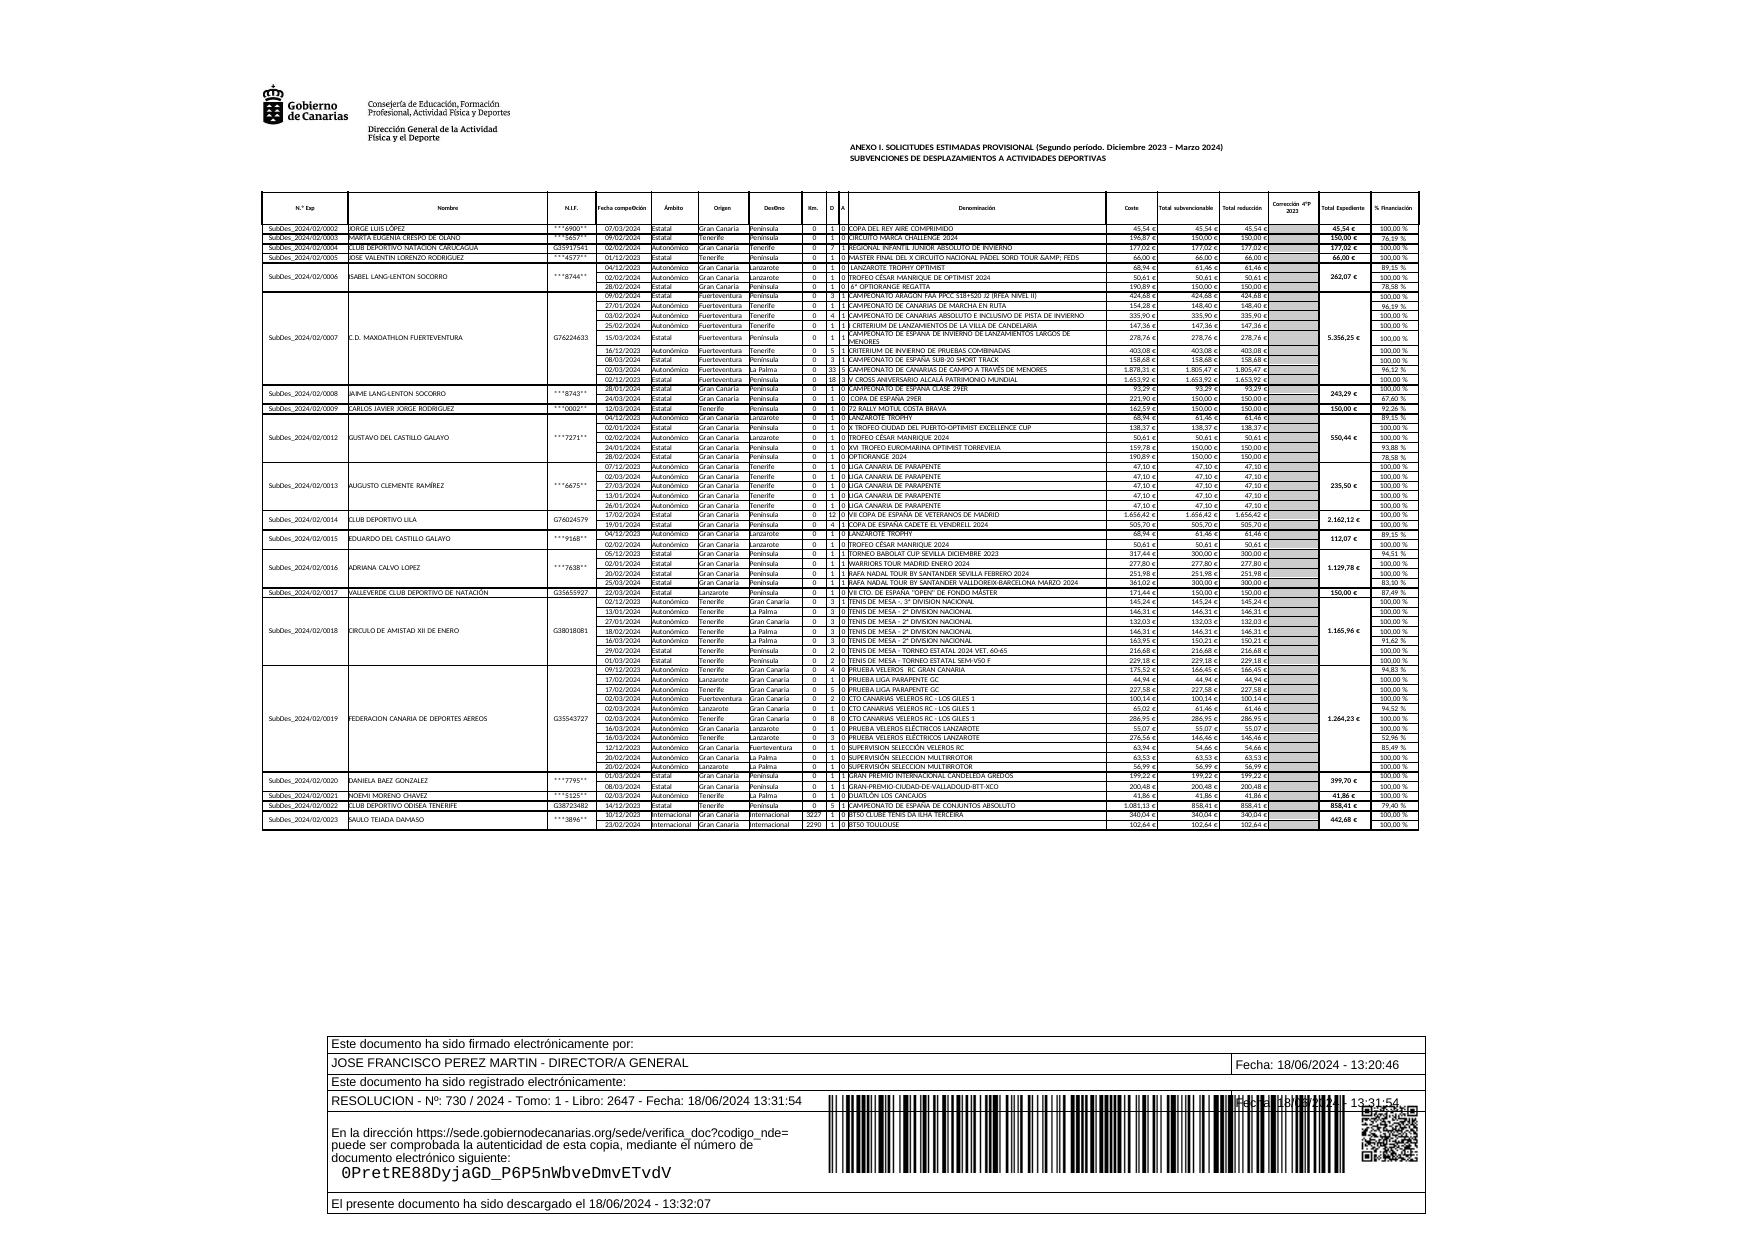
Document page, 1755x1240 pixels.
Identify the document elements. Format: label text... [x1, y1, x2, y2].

table_cell 01/12/2023 [597, 254, 651, 262]
table_cell 403,08 € [1158, 346, 1219, 355]
table_cell 0 [840, 531, 848, 539]
table_cell 505,70 € [1158, 521, 1219, 529]
table_cell 1 [827, 579, 839, 587]
table_cell 858,41 € [1158, 802, 1219, 810]
table_cell SAULO TEJADA DAMASO [349, 812, 547, 829]
table_cell 0 [803, 254, 826, 262]
table_cell Autonómico [652, 366, 698, 374]
table_cell X TROFEO CIUDAD DEL PUERTO-OPTIMIST EXCELLENCE CUP [849, 424, 1106, 432]
table_cell 0 [803, 386, 826, 393]
table_cell Tenerife [699, 608, 749, 616]
table_cell 0 [840, 675, 848, 684]
table_cell 1.656,42 € [1158, 511, 1219, 519]
table_cell CTO CANARIAS VELEROS RC - LOS GILES 1 [849, 695, 1106, 703]
table_cell 33 [827, 366, 839, 374]
table_cell 158,68 € [1158, 356, 1219, 364]
table_cell 150,00 € [1220, 589, 1268, 597]
table_cell Autonómico [652, 482, 698, 490]
table_cell Lanzarote [699, 763, 749, 771]
table_cell 1 [827, 405, 839, 413]
table_cell ***9168** [548, 531, 596, 548]
table_cell 0 [803, 763, 826, 771]
table_cell 0 [803, 245, 826, 252]
table_cell Autonómico [652, 675, 698, 684]
table_cell [1269, 302, 1318, 310]
table_cell 100,14 € [1107, 695, 1157, 703]
table_cell C.D. MAXOATHLON FUERTEVENTURA [349, 293, 547, 384]
table_cell Gran Canaria [699, 453, 749, 461]
table_cell Península [750, 569, 802, 577]
table_cell [1269, 734, 1318, 742]
table_cell [1269, 540, 1318, 548]
table_cell 0 [803, 656, 826, 664]
table_cell 0 [803, 579, 826, 587]
table_cell Estatal [652, 550, 698, 558]
table_cell Autonómico [652, 685, 698, 694]
table_cell 28/02/2024 [597, 453, 651, 461]
table_cell 02/12/2023 [597, 375, 651, 384]
table_cell 1 [840, 311, 848, 320]
table_cell SubDes_2024/02/0018 [263, 598, 348, 664]
table_cell 94,51 % [1372, 550, 1418, 558]
table_cell 150,21 € [1220, 637, 1268, 645]
table_cell Gran Canaria [699, 559, 749, 568]
table_cell 1 [840, 579, 848, 587]
table_cell 56,99 € [1107, 763, 1157, 771]
table_cell 159,78 € [1107, 443, 1157, 452]
table_cell 1 [827, 792, 839, 800]
table_cell 175,52 € [1107, 666, 1157, 674]
table_cell 145,24 € [1107, 598, 1157, 606]
table_cell ***0002** [548, 405, 596, 413]
table_cell 07/03/2024 [597, 225, 651, 233]
table_cell 100,00 % [1372, 608, 1418, 616]
table_cell [1269, 395, 1318, 403]
table_cell Península [750, 405, 802, 413]
table_cell Península [750, 235, 802, 243]
table_cell Gran Canaria [699, 521, 749, 529]
table_cell 216,68 € [1220, 646, 1268, 655]
table_cell 0 [840, 415, 848, 423]
table_cell Autonómico [652, 743, 698, 752]
table_cell 100,00 % [1372, 331, 1418, 345]
table_cell Autonómico [652, 264, 698, 272]
table_cell Este documento ha sido registrado electrónicamente: [328, 1075, 1425, 1090]
table_cell 221,90 € [1107, 395, 1157, 403]
table_cell 100,00 % [1372, 598, 1418, 606]
table_cell Península [750, 782, 802, 791]
table_cell 100,00 % [1372, 482, 1418, 490]
table_cell 100,00 % [1372, 617, 1418, 626]
table_cell 52,96 % [1372, 734, 1418, 742]
table_cell RESOLUCION - Nº: 730 / 2024 - Tomo: 1 - Libro: 2647 - Fecha: 18/06/2024 13:31:54 [328, 1091, 1231, 1111]
table_header Total subvencionable [1158, 193, 1219, 223]
table_cell Fuerteventura [699, 346, 749, 355]
table_cell 132,03 € [1220, 617, 1268, 626]
table_cell 61,46 € [1158, 531, 1219, 539]
table_cell 278,76 € [1107, 331, 1157, 345]
table_header N.º Exp [263, 193, 347, 223]
table_cell Autonómico [652, 637, 698, 645]
table_cell 148,40 € [1220, 302, 1268, 310]
table_cell 41,86 € [1107, 792, 1157, 800]
table_cell [1269, 753, 1318, 761]
table_cell Península [750, 225, 802, 233]
table_cell Estatal [652, 405, 698, 413]
table_cell Fuerteventura [699, 366, 749, 374]
table_cell [1269, 579, 1318, 587]
table_cell Península [750, 283, 802, 291]
table_cell 1.653,92 € [1107, 375, 1157, 384]
table_cell 61,46 € [1220, 531, 1268, 539]
table_cell 0 [840, 792, 848, 800]
table_cell 08/03/2024 [597, 356, 651, 364]
table_cell 0 [840, 491, 848, 500]
table_cell SubDes_2024/02/0007 [263, 293, 348, 384]
table_cell 56,99 € [1220, 763, 1268, 771]
table_cell Autonómico [652, 714, 698, 723]
table_cell 100,00 % [1372, 763, 1418, 771]
table_cell 300,00 € [1220, 579, 1268, 587]
table_cell 3 [827, 598, 839, 606]
table_cell [1269, 724, 1318, 732]
table_cell 50,61 € [1158, 433, 1219, 442]
table_cell 66,00 € [1107, 254, 1157, 262]
table_cell 47,10 € [1220, 491, 1268, 500]
table_cell [1269, 627, 1318, 636]
table_cell 1 [827, 424, 839, 432]
table_cell SubDes_2024/02/0004 [263, 245, 348, 252]
table_cell 1 [827, 782, 839, 791]
table_cell Península [750, 511, 802, 519]
table_cell 251,98 € [1107, 569, 1157, 577]
table_cell 1.264,23 € [1320, 666, 1370, 771]
table_cell 47,10 € [1107, 501, 1157, 510]
table_cell 0 [803, 346, 826, 355]
table_cell 1 [827, 264, 839, 272]
table_cell La Palma [750, 608, 802, 616]
table_cell 8 [827, 714, 839, 723]
table_cell Tenerife [699, 685, 749, 694]
table_cell Estatal [652, 443, 698, 452]
table_cell 100,00 % [1372, 254, 1418, 262]
table_cell 286,95 € [1107, 714, 1157, 723]
table_cell [1269, 311, 1318, 320]
table_cell 02/03/2024 [597, 704, 651, 713]
table_cell SUPERVISION SELECCIÓN VELEROS RC [849, 743, 1106, 752]
table_cell [1269, 254, 1318, 262]
table_cell 79,40 % [1372, 802, 1418, 810]
table_cell [1269, 245, 1318, 252]
table_cell 23/02/2024 [597, 821, 651, 829]
table_cell CAMPEONATO DE ESPAÑA DE INVIERNO DE LANZAMIENTOS LARGOS DE MENORES [849, 331, 1106, 345]
table_cell Estatal [652, 283, 698, 291]
table_cell 18 [827, 375, 839, 384]
table_cell 0 [803, 521, 826, 529]
table_cell 3 [827, 608, 839, 616]
table_cell ***5657** [548, 235, 596, 243]
table_cell 166,45 € [1220, 666, 1268, 674]
table_cell 0 [840, 617, 848, 626]
table_cell [1269, 405, 1318, 413]
table_cell Gran Canaria [750, 598, 802, 606]
table_cell 0 [840, 264, 848, 272]
table_cell 300,00 € [1220, 550, 1268, 558]
table_cell 61,46 € [1158, 264, 1219, 272]
table_cell MASTER FINAL DEL X CIRCUITO NACIONAL PÁDEL SORD TOUR &AMP; FEDS [849, 254, 1106, 262]
table_cell 277,80 € [1220, 559, 1268, 568]
table_cell 41,86 € [1158, 792, 1219, 800]
table_cell 3 [827, 356, 839, 364]
table_cell 150,21 € [1158, 637, 1219, 645]
table_cell 54,66 € [1158, 743, 1219, 752]
table_cell Estatal [652, 521, 698, 529]
table_header Total reducción [1220, 193, 1268, 223]
table_cell 100,00 % [1372, 311, 1418, 320]
table_header DesƟno [750, 193, 801, 223]
table_cell Lanzarote [699, 675, 749, 684]
table_cell 1 [840, 773, 848, 781]
table_cell 190,89 € [1107, 453, 1157, 461]
table_cell 0 [803, 463, 826, 471]
table_header % Financiación [1372, 193, 1418, 223]
table_header Total Expediente [1320, 193, 1370, 223]
table_cell VII COPA DE ESPAÑA DE VETERANOS DE MADRID [849, 511, 1106, 519]
table_cell G76224633 [548, 293, 596, 384]
table_cell 55,07 € [1220, 724, 1268, 732]
table_cell 09/12/2023 [597, 666, 651, 674]
table_cell SubDes_2024/02/0003 [263, 235, 348, 243]
table_cell 0 [803, 589, 826, 597]
table_cell Fuerteventura [699, 293, 749, 301]
table_cell Autonómico [652, 302, 698, 310]
table_cell Gran Canaria [699, 463, 749, 471]
table_cell 100,00 % [1372, 627, 1418, 636]
table_cell Estatal [652, 589, 698, 597]
table_cell Fuerteventura [699, 356, 749, 364]
table_cell 132,03 € [1158, 617, 1219, 626]
table_cell Autonómico [652, 273, 698, 282]
table_cell 02/02/2024 [597, 273, 651, 282]
table_cell La Palma [750, 627, 802, 636]
table_cell 04/12/2023 [597, 264, 651, 272]
table_cell Tenerife [750, 302, 802, 310]
table_cell 01/03/2024 [597, 773, 651, 781]
table_cell 146,31 € [1158, 608, 1219, 616]
table_cell CIRCULO DE AMISTAD XII DE ENERO [349, 598, 547, 664]
table_cell 100,00 % [1372, 695, 1418, 703]
table_cell 0 [803, 273, 826, 282]
table_cell 1 [827, 415, 839, 423]
table_cell Gran Canaria [750, 695, 802, 703]
table_cell 12/12/2023 [597, 743, 651, 752]
table_cell 1 [840, 321, 848, 330]
table_cell 403,08 € [1107, 346, 1157, 355]
table_cell 02/03/2024 [597, 695, 651, 703]
table_cell 02/02/2024 [597, 433, 651, 442]
table_cell 07/12/2023 [597, 463, 651, 471]
table_cell [1269, 656, 1318, 664]
table_cell G38018081 [548, 598, 596, 664]
table_cell 1 [827, 321, 839, 330]
table_cell 1 [827, 283, 839, 291]
table_cell 5 [840, 366, 848, 374]
table_cell 177,02 € [1107, 245, 1157, 252]
table_cell 138,37 € [1220, 424, 1268, 432]
table_cell Autonómico [652, 245, 698, 252]
table_cell SubDes_2024/02/0014 [263, 511, 348, 529]
table_cell 55,07 € [1158, 724, 1219, 732]
table_cell Gran Canaria [699, 579, 749, 587]
table_cell 85,49 % [1372, 743, 1418, 752]
table_cell 1 [840, 293, 848, 301]
table_cell 100,00 % [1372, 501, 1418, 510]
table_cell ***6900** [548, 225, 596, 233]
table_cell 04/12/2023 [597, 415, 651, 423]
table_cell [1269, 821, 1318, 829]
table_header A [840, 193, 848, 223]
table_cell 146,46 € [1158, 734, 1219, 742]
table_cell 0 [803, 550, 826, 558]
table_cell Tenerife [750, 501, 802, 510]
table_cell 1 [827, 443, 839, 452]
table_cell [1269, 550, 1318, 558]
table_cell [1269, 331, 1318, 345]
table_cell Estatal [652, 453, 698, 461]
table_cell [1269, 559, 1318, 568]
table_cell 1 [827, 254, 839, 262]
table_cell Autonómico [652, 433, 698, 442]
table_cell 47,10 € [1107, 482, 1157, 490]
table_header Fecha compeƟción [597, 193, 651, 223]
table_cell 1 [827, 704, 839, 713]
table_cell 02/02/2024 [597, 245, 651, 252]
table_cell Península [750, 646, 802, 655]
table_cell 102,64 € [1220, 821, 1268, 829]
table_cell [1269, 443, 1318, 452]
table_cell RAFA NADAL TOUR BY SANTANDER VALLDOREIX-BARCELONA MARZO 2024 [849, 579, 1106, 587]
table_cell 7 [827, 245, 839, 252]
table_cell 02/12/2023 [597, 598, 651, 606]
table_cell 100,00 % [1372, 293, 1418, 301]
table_cell 02/03/2024 [597, 472, 651, 481]
table_cell 505,70 € [1220, 521, 1268, 529]
table_cell 02/01/2024 [597, 559, 651, 568]
table_cell 147,36 € [1158, 321, 1219, 330]
table_cell Península [750, 773, 802, 781]
table_cell 01/03/2024 [597, 656, 651, 664]
table_cell G35917541 [548, 245, 596, 252]
table_cell 1 [840, 521, 848, 529]
table_cell 200,48 € [1107, 782, 1157, 791]
table_cell Península [750, 293, 802, 301]
table_cell 177,02 € [1158, 245, 1219, 252]
table_cell 0 [803, 608, 826, 616]
table_cell 27/01/2024 [597, 617, 651, 626]
table_cell [1269, 235, 1318, 243]
table_cell Fuerteventura [699, 375, 749, 384]
table_cell Estatal [652, 356, 698, 364]
table_cell 0 [840, 453, 848, 461]
table_cell 47,10 € [1107, 472, 1157, 481]
table_cell Tenerife [750, 482, 802, 490]
table_cell 100,00 % [1372, 753, 1418, 761]
table_cell SubDes_2024/02/0013 [263, 463, 348, 510]
table_cell Lanzarote [750, 734, 802, 742]
table_cell 1 [827, 763, 839, 771]
table_cell Lanzarote [750, 433, 802, 442]
table_cell 150,00 € [1158, 589, 1219, 597]
table_cell 0 [803, 617, 826, 626]
table_cell 442,68 € [1320, 812, 1370, 829]
table_cell 1 [840, 550, 848, 558]
table_cell 1 [827, 273, 839, 282]
table_cell Tenerife [699, 235, 749, 243]
table_cell 47,10 € [1158, 501, 1219, 510]
table_cell 335,90 € [1220, 311, 1268, 320]
table_cell 0 [840, 656, 848, 664]
table_cell 0 [803, 540, 826, 548]
table_cell SubDes_2024/02/0002 [263, 225, 348, 233]
table_cell SubDes_2024/02/0006 [263, 264, 348, 291]
table_cell 199,22 € [1158, 773, 1219, 781]
table_cell ISABEL LANG-LENTON SOCORRO [349, 264, 547, 291]
table_cell [1269, 743, 1318, 752]
table_cell Estatal [652, 656, 698, 664]
table_cell G35543727 [548, 666, 596, 771]
table_cell LANZAROTE TROPHY OPTIMIST [849, 264, 1106, 272]
table_cell 0 [803, 443, 826, 452]
table_cell 163,95 € [1107, 637, 1157, 645]
table_cell PRUEBA LIGA PARAPENTE GC [849, 685, 1106, 694]
table_cell 63,94 € [1107, 743, 1157, 752]
table_cell Gran Canaria [699, 773, 749, 781]
table_cell I CRITERIUM DE LANZAMIENTOS DE LA VILLA DE CANDELARIA [849, 321, 1106, 330]
table_cell 05/12/2023 [597, 550, 651, 558]
table_cell Estatal [652, 511, 698, 519]
table_cell 45,54 € [1107, 225, 1157, 233]
table_cell 0 [840, 812, 848, 819]
table_cell Península [750, 802, 802, 810]
table_cell Internacional [652, 812, 698, 819]
table_cell 25/03/2024 [597, 579, 651, 587]
table_cell 150,00 € [1220, 453, 1268, 461]
table_cell LIGA CANARIA DE PARAPENTE [849, 491, 1106, 500]
table_cell Lanzarote [699, 589, 749, 597]
table_cell 63,53 € [1158, 753, 1219, 761]
table_cell SubDes_2024/02/0015 [263, 531, 348, 548]
table_cell 19/01/2024 [597, 521, 651, 529]
table_cell Fuerteventura [699, 302, 749, 310]
table_cell Península [750, 656, 802, 664]
table_cell Tenerife [699, 254, 749, 262]
table_cell 0 [803, 415, 826, 423]
table_cell Tenerife [750, 472, 802, 481]
table_cell CAMPEONATO DE CANARIAS ABSOLUTO E INCLUSIVO DE PISTA DE INVIERNO [849, 311, 1106, 320]
table_cell 1 [827, 589, 839, 597]
table_cell La Palma [750, 792, 802, 800]
table_header Coste [1107, 193, 1157, 223]
table_cell Autonómico [652, 753, 698, 761]
table_cell TENIS DE MESA - TORNEO ESTATAL SEM-V50 F [849, 656, 1106, 664]
table_cell [1269, 608, 1318, 616]
table_cell ***4577** [548, 254, 596, 262]
table_cell La Palma [750, 763, 802, 771]
table_cell SubDes_2024/02/0019 [263, 666, 348, 771]
table_cell 150,00 € [1158, 283, 1219, 291]
table_cell 50,61 € [1158, 540, 1219, 548]
table_cell 1 [840, 302, 848, 310]
table_cell 276,56 € [1107, 734, 1157, 742]
table_cell [1269, 273, 1318, 282]
table_cell [1269, 491, 1318, 500]
table_cell La Palma [750, 753, 802, 761]
table_cell 243,29 € [1320, 386, 1370, 403]
table_cell Gran Canaria [699, 724, 749, 732]
table_cell 55,07 € [1107, 724, 1157, 732]
table_cell Tenerife [699, 656, 749, 664]
table_cell Tenerife [750, 491, 802, 500]
table_cell Gran Canaria [750, 675, 802, 684]
table_cell 47,10 € [1220, 463, 1268, 471]
table_cell ***7271** [548, 415, 596, 461]
table_cell 251,98 € [1158, 569, 1219, 577]
table_cell [1269, 346, 1318, 355]
table_cell 200,48 € [1158, 782, 1219, 791]
table_cell Autonómico [652, 695, 698, 703]
table_cell 199,22 € [1107, 773, 1157, 781]
table_cell Lanzarote [750, 264, 802, 272]
table_cell REGIONAL INFANTIL JUNIOR ABSOLUTO DE INVIERNO [849, 245, 1106, 252]
table_cell 0 [840, 753, 848, 761]
table_cell 0 [840, 637, 848, 645]
table_cell Lanzarote [750, 531, 802, 539]
table_cell 171,44 € [1107, 589, 1157, 597]
table_cell Gran Canaria [699, 821, 749, 829]
table_cell 505,70 € [1107, 521, 1157, 529]
table_cell Estatal [652, 424, 698, 432]
table_cell 0 [803, 424, 826, 432]
table_cell OPTIORANGE 2024 [849, 453, 1106, 461]
table_cell DUATLÓN LOS CANCAJOS [849, 792, 1106, 800]
table_cell 317,44 € [1107, 550, 1157, 558]
table_cell TENIS DE MESA - 2ª DIVISION NACIONAL [849, 608, 1106, 616]
table_cell 216,68 € [1107, 646, 1157, 655]
table_cell Lanzarote [750, 540, 802, 548]
table_cell CRITERIUM DE INVIERNO DE PRUEBAS COMBINADAS [849, 346, 1106, 355]
table_cell Estatal [652, 225, 698, 233]
table_cell 100,00 % [1372, 569, 1418, 577]
table_cell La Palma [750, 637, 802, 645]
table_cell 78,58 % [1372, 453, 1418, 461]
table_cell 1 [827, 540, 839, 548]
table_cell SubDes_2024/02/0022 [263, 802, 348, 810]
table_cell Gran Canaria [699, 491, 749, 500]
table_cell Gran Canaria [699, 245, 749, 252]
table_cell 0 [803, 225, 826, 233]
table_cell 0 [803, 511, 826, 519]
table_cell 16/12/2023 [597, 346, 651, 355]
table_cell 286,95 € [1220, 714, 1268, 723]
table_cell 100,14 € [1220, 695, 1268, 703]
table_cell 0 [803, 704, 826, 713]
table_cell 150,00 € [1320, 235, 1370, 243]
table_cell Península [750, 395, 802, 403]
table_cell 0 [803, 773, 826, 781]
table_cell ***7795** [548, 773, 596, 791]
table_cell 0 [803, 453, 826, 461]
table_cell 14/12/2023 [597, 802, 651, 810]
table_cell Estatal [652, 559, 698, 568]
table_cell Autonómico [652, 627, 698, 636]
table_cell CLUB DEPORTIVO LILA [349, 511, 547, 529]
table_cell Tenerife [750, 321, 802, 330]
table_cell Estatal [652, 331, 698, 345]
table_cell 61,46 € [1220, 704, 1268, 713]
table_cell 148,40 € [1158, 302, 1219, 310]
table_cell 17/02/2024 [597, 511, 651, 519]
table_cell 424,68 € [1107, 293, 1157, 301]
table_cell [1269, 773, 1318, 781]
table_cell 403,08 € [1220, 346, 1268, 355]
table_cell 150,00 € [1320, 405, 1370, 413]
table_cell Tenerife [699, 617, 749, 626]
table_cell 100,00 % [1372, 511, 1418, 519]
table_cell Península [750, 589, 802, 597]
table_cell Fecha: 18/06/2024 - 13:31:54 [1232, 1091, 1425, 1111]
table_cell 10/12/2023 [597, 812, 651, 819]
table_cell 146,31 € [1220, 627, 1268, 636]
table_cell SubDes_2024/02/0020 [263, 773, 348, 791]
table_cell 100,00 % [1372, 540, 1418, 548]
table_cell [1269, 225, 1318, 233]
table_cell Estatal [652, 254, 698, 262]
table_cell [1269, 424, 1318, 432]
table_cell 150,00 € [1320, 589, 1370, 597]
table_cell 177,02 € [1220, 245, 1268, 252]
table_cell WARRIORS TOUR MADRID ENERO 2024 [849, 559, 1106, 568]
table_cell 100,00 % [1372, 724, 1418, 732]
table_cell 145,24 € [1220, 598, 1268, 606]
table_cell Gran Canaria [699, 743, 749, 752]
table_cell 1 [827, 675, 839, 684]
table_cell 41,86 € [1220, 792, 1268, 800]
table_cell 93,29 € [1107, 386, 1157, 393]
table_cell Tenerife [699, 734, 749, 742]
table_cell 1 [827, 472, 839, 481]
table_cell 09/02/2024 [597, 235, 651, 243]
table_cell 100,00 % [1372, 782, 1418, 791]
table_cell 1 [827, 559, 839, 568]
table_cell Autonómico [652, 666, 698, 674]
table_cell 100,00 % [1372, 386, 1418, 393]
table_cell 102,64 € [1158, 821, 1219, 829]
table_cell 1 [827, 302, 839, 310]
table_cell 340,04 € [1158, 812, 1219, 819]
table_cell [1269, 704, 1318, 713]
table_cell 1 [840, 346, 848, 355]
table_cell NOEMI MORENO CHAVEZ [349, 792, 547, 800]
table_cell [1269, 646, 1318, 655]
table_cell Gran Canaria [699, 531, 749, 539]
table_cell 0 [803, 501, 826, 510]
table_cell Fuerteventura [699, 331, 749, 345]
table_cell 150,00 € [1220, 405, 1268, 413]
table_cell ***7638** [548, 550, 596, 587]
table_cell TENIS DE MESA - 2ª DIVISION NACIONAL [849, 617, 1106, 626]
table_cell Tenerife [750, 245, 802, 252]
table_cell 0 [803, 331, 826, 345]
table_cell 150,00 € [1220, 395, 1268, 403]
table_cell Gran Canaria [699, 753, 749, 761]
table_cell 0 [803, 569, 826, 577]
table_cell 146,46 € [1220, 734, 1268, 742]
table_cell VII CTO. DE ESPAÑA "OPEN" DE FONDO MÁSTER [849, 589, 1106, 597]
table_cell Internacional [750, 821, 802, 829]
table_cell 196,87 € [1107, 235, 1157, 243]
table_cell CAMPEONATO DE ESPAÑA DE CONJUNTOS ABSOLUTO [849, 802, 1106, 810]
table_cell 102,64 € [1107, 821, 1157, 829]
table_cell 17/02/2024 [597, 675, 651, 684]
table_cell [1269, 433, 1318, 442]
table_cell 20/02/2024 [597, 763, 651, 771]
table_cell 340,04 € [1220, 812, 1268, 819]
table_cell 158,68 € [1220, 356, 1268, 364]
table_cell 100,00 % [1372, 714, 1418, 723]
table_cell CAMPEONATO DE ESPAÑA CLASE 29ER [849, 386, 1106, 393]
table_cell 0 [803, 637, 826, 645]
table_cell 424,68 € [1158, 293, 1219, 301]
table_cell Autonómico [652, 792, 698, 800]
table_cell TENIS DE MESA - 2ª DIVISION NACIONAL [849, 627, 1106, 636]
table_cell 0 [803, 491, 826, 500]
table_header N.I.F. [548, 193, 595, 223]
table_cell 1 [827, 743, 839, 752]
table_cell Gran Canaria [699, 283, 749, 291]
table_cell 61,46 € [1158, 704, 1219, 713]
table_cell 47,10 € [1220, 472, 1268, 481]
table_cell 68,94 € [1107, 531, 1157, 539]
table_cell 96,12 % [1372, 366, 1418, 374]
table_cell Fuerteventura [699, 311, 749, 320]
table_cell 150,00 € [1158, 235, 1219, 243]
table_cell LANZAROTE TROPHY [849, 415, 1106, 423]
table_cell JOSE VALENTIN LORENZO RODRIGUEZ [349, 254, 547, 262]
table_cell Estatal [652, 375, 698, 384]
table_cell Estatal [652, 579, 698, 587]
table_cell SUPERVISIÓN SELECCION MULTIRROTOR [849, 763, 1106, 771]
table_cell 1 [827, 453, 839, 461]
table_cell 146,31 € [1107, 627, 1157, 636]
table_cell 278,76 € [1220, 331, 1268, 345]
table_cell Lanzarote [750, 273, 802, 282]
table_cell TENIS DE MESA - TORNEO ESTATAL 2024 VET. 60-65 [849, 646, 1106, 655]
table_cell Tenerife [699, 666, 749, 674]
table_cell 0 [840, 501, 848, 510]
table_cell 6ª OPTIORANGE REGATTA [849, 283, 1106, 291]
table_cell 66,00 € [1320, 254, 1370, 262]
table_cell Península [750, 375, 802, 384]
table_cell Tenerife [750, 311, 802, 320]
table_cell 154,28 € [1107, 302, 1157, 310]
table_cell 132,03 € [1107, 617, 1157, 626]
table_cell Gran Canaria [699, 395, 749, 403]
table_cell 138,37 € [1158, 424, 1219, 432]
table_cell 0 [840, 743, 848, 752]
table_cell 89,15 % [1372, 264, 1418, 272]
table_cell [1269, 366, 1318, 374]
table_cell BT50 TOULOUSE [849, 821, 1106, 829]
table_header D [827, 193, 838, 223]
table_cell Estatal [652, 646, 698, 655]
table_cell 227,58 € [1107, 685, 1157, 694]
table_cell Estatal [652, 395, 698, 403]
table_cell Autonómico [652, 531, 698, 539]
table_cell Gran Canaria [750, 714, 802, 723]
table_cell 27/01/2024 [597, 302, 651, 310]
table_cell 0 [840, 235, 848, 243]
table_cell 112,07 € [1320, 531, 1370, 548]
table_cell 65,02 € [1107, 704, 1157, 713]
table_cell 22/03/2024 [597, 589, 651, 597]
table_cell 100,00 % [1372, 773, 1418, 781]
table_cell [1269, 482, 1318, 490]
table_cell 3 [827, 734, 839, 742]
table_cell 150,00 € [1158, 405, 1219, 413]
table_cell 200,48 € [1220, 782, 1268, 791]
table_cell Fuerteventura [699, 321, 749, 330]
table_cell Tenerife [699, 405, 749, 413]
table_cell Gran Canaria [699, 501, 749, 510]
table_cell [1269, 802, 1318, 810]
table_cell [1269, 782, 1318, 791]
table_cell 83,10 % [1372, 579, 1418, 587]
table_cell 0 [803, 356, 826, 364]
table_header Ámbito [652, 193, 698, 223]
table_cell Estatal [652, 802, 698, 810]
table_cell 0 [840, 714, 848, 723]
table_cell JAIME LANG-LENTON SOCORRO [349, 386, 547, 403]
table_cell 1 [840, 782, 848, 791]
table_cell G38723482 [548, 802, 596, 810]
table_cell 5 [827, 802, 839, 810]
table_cell 335,90 € [1158, 311, 1219, 320]
table_cell 50,61 € [1107, 273, 1157, 282]
table_cell EDUARDO DEL CASTILLO GALAYO [349, 531, 547, 548]
table_cell Gran Canaria [699, 386, 749, 393]
table_cell 66,00 € [1158, 254, 1219, 262]
table_cell Gran Canaria [750, 685, 802, 694]
table_cell SubDes_2024/02/0016 [263, 550, 348, 587]
table_cell 50,61 € [1107, 540, 1157, 548]
table_cell 0 [840, 763, 848, 771]
table_cell 61,46 € [1158, 415, 1219, 423]
table_cell Tenerife [699, 627, 749, 636]
table_cell 0 [803, 675, 826, 684]
table_cell 227,58 € [1158, 685, 1219, 694]
table_cell [1269, 531, 1318, 539]
table_cell 229,18 € [1158, 656, 1219, 664]
table_cell 93,29 € [1158, 386, 1219, 393]
table_cell 227,58 € [1220, 685, 1268, 694]
table_cell TORNEO BABOLAT CUP SEVILLA DICIEMBRE 2023 [849, 550, 1106, 558]
table_cell 0 [803, 321, 826, 330]
table_cell [1269, 812, 1318, 819]
table_cell 251,98 € [1220, 569, 1268, 577]
table_cell 100,00 % [1372, 463, 1418, 471]
table_cell Autonómico [652, 321, 698, 330]
table_cell PRUEBA VELEROS RC GRAN CANARIA [849, 666, 1106, 674]
table_cell 0 [840, 463, 848, 471]
table_cell 100,00 % [1372, 321, 1418, 330]
table_cell 92,26 % [1372, 405, 1418, 413]
table_cell 68,94 € [1107, 415, 1157, 423]
table_cell 13/01/2024 [597, 608, 651, 616]
table_cell 0 [840, 821, 848, 829]
table_cell 1 [840, 559, 848, 568]
table_cell 0 [803, 366, 826, 374]
table_cell 47,10 € [1158, 463, 1219, 471]
table_cell 100,00 % [1372, 375, 1418, 384]
table_cell 02/02/2024 [597, 540, 651, 548]
table_cell 02/03/2024 [597, 366, 651, 374]
table_cell Península [750, 424, 802, 432]
table_cell 63,53 € [1220, 753, 1268, 761]
table_cell 5 [827, 685, 839, 694]
table_cell Gran Canaria [750, 704, 802, 713]
table_cell 150,00 € [1158, 453, 1219, 461]
table_cell 16/03/2024 [597, 734, 651, 742]
table_cell 0 [840, 589, 848, 597]
table_cell 100,00 % [1372, 646, 1418, 655]
table_cell [1269, 386, 1318, 393]
table_cell 858,41 € [1320, 802, 1370, 810]
table_cell 100,00 % [1372, 424, 1418, 432]
table_cell 44,94 € [1220, 675, 1268, 684]
table_cell [1269, 283, 1318, 291]
table_cell Tenerife [699, 637, 749, 645]
table_cell 89,15 % [1372, 415, 1418, 423]
table_cell En la dirección https://sede.gobiernodecanarias.org/sede/verifica_doc?codigo_nde= puede ser comprobada la autenticidad de esta copia, mediante el número de documento electrónico siguiente: 0PretRE88DyjaGD_P6P5nWbveDmvETvdV [328, 1112, 1425, 1192]
table_cell Autonómico [652, 763, 698, 771]
table_cell CAMPEONATO DE ESPAÑA SUB-20 SHORT TRACK [849, 356, 1106, 364]
table_cell Autonómico [652, 346, 698, 355]
table_cell 0 [840, 433, 848, 442]
table_cell 1 [827, 491, 839, 500]
table_cell 02/03/2024 [597, 792, 651, 800]
table_cell Autonómico [652, 463, 698, 471]
table_cell 4 [827, 666, 839, 674]
table_cell 91,62 % [1372, 637, 1418, 645]
table_cell SubDes_2024/02/0023 [263, 812, 348, 829]
table_cell 1 [827, 395, 839, 403]
table_cell 50,61 € [1220, 540, 1268, 548]
table_cell 15/03/2024 [597, 331, 651, 345]
table_cell 100,00 % [1372, 559, 1418, 568]
table_cell [1269, 569, 1318, 577]
table_cell 47,10 € [1158, 482, 1219, 490]
table_cell 0 [803, 782, 826, 791]
table_cell SubDes_2024/02/0017 [263, 589, 348, 597]
table_cell 0 [840, 627, 848, 636]
table_cell 158,68 € [1107, 356, 1157, 364]
table_cell DANIELA BAEZ GONZALEZ [349, 773, 547, 791]
table_cell 340,04 € [1107, 812, 1157, 819]
table_cell 216,68 € [1158, 646, 1219, 655]
table_cell [1269, 714, 1318, 723]
table_cell Estatal [652, 782, 698, 791]
table_header Corrección 4ºP 2023 [1269, 193, 1318, 223]
table_cell CLUB DEPORTIVO NATACIÓN CARUCAGUA [349, 245, 547, 252]
table_cell AUGUSTO CLEMENTE RAMÍREZ [349, 463, 547, 510]
table_cell 100,00 % [1372, 792, 1418, 800]
table_cell 1 [840, 356, 848, 364]
table_cell 16/03/2024 [597, 637, 651, 645]
table_cell 47,10 € [1220, 501, 1268, 510]
table_header Origen [699, 193, 748, 223]
table_cell 09/02/2024 [597, 293, 651, 301]
table_cell [1269, 521, 1318, 529]
table_cell 93,29 € [1220, 386, 1268, 393]
table_cell 190,89 € [1107, 283, 1157, 291]
table_cell PRUEBA VELEROS ELÉCTRICOS LANZAROTE [849, 724, 1106, 732]
table_cell [1269, 637, 1318, 645]
table_cell 1 [827, 463, 839, 471]
table_cell [1269, 685, 1318, 694]
table_cell 63,53 € [1107, 753, 1157, 761]
table_cell LIGA CANARIA DE PARAPENTE [849, 482, 1106, 490]
table_cell 100,00 % [1372, 812, 1418, 819]
table_cell 44,94 € [1107, 675, 1157, 684]
table_cell 150,00 € [1220, 283, 1268, 291]
table_header Km. [803, 193, 826, 223]
table_cell 100,00 % [1372, 821, 1418, 829]
table_cell 229,18 € [1220, 656, 1268, 664]
table_cell Autonómico [652, 608, 698, 616]
table_cell ***3896** [548, 812, 596, 829]
table_header Nombre [349, 193, 547, 223]
table_cell TROFEO CÉSAR MANRIQUE 2024 [849, 540, 1106, 548]
table_cell Estatal [652, 386, 698, 393]
table_cell 1 [827, 482, 839, 490]
table_cell 0 [803, 685, 826, 694]
table_cell MARTA EUGENIA CRESPO DE OLANO [349, 235, 547, 243]
table_cell 286,95 € [1158, 714, 1219, 723]
table_cell Península [750, 559, 802, 568]
table_cell 0 [840, 511, 848, 519]
table_cell [1269, 589, 1318, 597]
table_cell 550,44 € [1320, 415, 1370, 461]
table_cell 0 [803, 472, 826, 481]
table_cell 1.129,78 € [1320, 550, 1370, 587]
table_cell 26/01/2024 [597, 501, 651, 510]
table_cell 150,00 € [1220, 443, 1268, 452]
table_cell 0 [840, 424, 848, 432]
table_cell 146,31 € [1107, 608, 1157, 616]
table_cell 50,61 € [1220, 273, 1268, 282]
table_cell LIGA CANARIA DE PARAPENTE [849, 463, 1106, 471]
table_cell CAMPEONATO DE CANARIAS DE CAMPO A TRAVÉS DE MENORES [849, 366, 1106, 374]
table_cell 0 [803, 802, 826, 810]
table_cell 277,80 € [1158, 559, 1219, 568]
table_cell 0 [803, 302, 826, 310]
table_cell Autonómico [652, 501, 698, 510]
table_cell 3 [827, 637, 839, 645]
table_cell Estatal [652, 293, 698, 301]
table_cell Gran Canaria [699, 225, 749, 233]
table_cell 0 [840, 695, 848, 703]
table_cell 16/03/2024 [597, 724, 651, 732]
table_cell Estatal [652, 235, 698, 243]
table_cell Península [750, 453, 802, 461]
table_cell TROFEO CÉSAR MANRIQUE 2024 [849, 433, 1106, 442]
table_cell Fuerteventura [750, 743, 802, 752]
table_cell Península [750, 356, 802, 364]
table_cell 0 [803, 433, 826, 442]
table_cell [1269, 501, 1318, 510]
table_cell 100,00 % [1372, 472, 1418, 481]
table_cell 0 [803, 395, 826, 403]
table_cell GRAN PREMIO INTERNACIONAL CANDELEDA GREDOS [849, 773, 1106, 781]
table_cell [1269, 675, 1318, 684]
table_cell 1 [827, 386, 839, 393]
table_cell GRAN-PREMIO-CIUDAD-DE-VALLADOLID-BTT-XCO [849, 782, 1106, 791]
table_cell 25/02/2024 [597, 321, 651, 330]
table_cell [1269, 792, 1318, 800]
table_cell 0 [840, 386, 848, 393]
table_cell 47,10 € [1107, 463, 1157, 471]
table_cell 262,07 € [1320, 264, 1370, 291]
table_cell COPA DE ESPAÑA CADETE EL VENDRELL 2024 [849, 521, 1106, 529]
table_cell Península [750, 521, 802, 529]
table_cell 399,70 € [1320, 773, 1370, 791]
table_cell 0 [840, 685, 848, 694]
table_cell Autonómico [652, 704, 698, 713]
table_cell [1269, 356, 1318, 364]
table_cell [1269, 695, 1318, 703]
table_cell 41,86 € [1320, 792, 1370, 800]
table_cell 1 [827, 225, 839, 233]
table_cell SubDes_2024/02/0012 [263, 415, 348, 461]
table_cell 5 [827, 346, 839, 355]
table_cell 0 [840, 273, 848, 282]
table_cell JORGE LUIS LÓPEZ [349, 225, 547, 233]
table_cell 100,14 € [1158, 695, 1219, 703]
table_cell Autonómico [652, 724, 698, 732]
table_cell Autonómico [652, 311, 698, 320]
table_cell 1.165,96 € [1320, 598, 1370, 664]
table_cell 147,36 € [1107, 321, 1157, 330]
table_cell 17/02/2024 [597, 685, 651, 694]
table_cell CTO CANARIAS VELEROS RC - LOS GILES 1 [849, 714, 1106, 723]
table_cell Gran Canaria [699, 482, 749, 490]
table_cell LIGA CANARIA DE PARAPENTE [849, 501, 1106, 510]
table_cell 0 [803, 293, 826, 301]
table_cell 0 [840, 405, 848, 413]
table_cell 1.653,92 € [1220, 375, 1268, 384]
table_cell Tenerife [699, 792, 749, 800]
table_cell 3 [827, 617, 839, 626]
table_header Denominación [849, 193, 1105, 223]
table_cell 12/03/2024 [597, 405, 651, 413]
table_cell 3 [827, 293, 839, 301]
table_cell CLUB DEPORTIVO ODISEA TENERIFE [349, 802, 547, 810]
table_cell 0 [803, 646, 826, 655]
table_cell 66,00 € [1220, 254, 1268, 262]
table_cell 166,45 € [1158, 666, 1219, 674]
table_cell 1.081,13 € [1107, 802, 1157, 810]
table_cell 1 [840, 598, 848, 606]
table_cell 47,10 € [1220, 482, 1268, 490]
table_cell G76024579 [548, 511, 596, 529]
table_cell 1.656,42 € [1107, 511, 1157, 519]
table_cell 18/02/2024 [597, 627, 651, 636]
table_cell 199,22 € [1220, 773, 1268, 781]
table_cell Península [750, 579, 802, 587]
table_cell 0 [803, 482, 826, 490]
table_cell ***8744** [548, 264, 596, 291]
table_cell Autonómico [652, 617, 698, 626]
table_cell 0 [840, 443, 848, 452]
table_cell 0 [840, 724, 848, 732]
table_cell Península [750, 550, 802, 558]
table_cell 146,31 € [1158, 627, 1219, 636]
table_cell 93,88 % [1372, 443, 1418, 452]
table_cell Gran Canaria [699, 540, 749, 548]
table_cell Tenerife [699, 802, 749, 810]
table_cell COPA DE ESPAÑA 29ER [849, 395, 1106, 403]
table_cell 0 [803, 743, 826, 752]
table_cell 2290 [803, 821, 826, 829]
table_cell Gran Canaria [699, 264, 749, 272]
table_cell 100,00 % [1372, 675, 1418, 684]
table_cell RAFA NADAL TOUR BY SANTANDER SEVILLA FEBRERO 2024 [849, 569, 1106, 577]
table_cell 47,10 € [1158, 472, 1219, 481]
table_cell SubDes_2024/02/0009 [263, 405, 348, 413]
table_cell 89,15 % [1372, 531, 1418, 539]
table_cell FEDERACION CANARIA DE DEPORTES AEREOS [349, 666, 547, 771]
table_cell Península [750, 254, 802, 262]
table_cell 0 [803, 531, 826, 539]
table_cell 145,24 € [1158, 598, 1219, 606]
table_cell 0 [803, 559, 826, 568]
table_cell La Palma [750, 366, 802, 374]
table_cell 3227 [803, 812, 826, 819]
table_cell Gran Canaria [699, 569, 749, 577]
table_cell ***8743** [548, 386, 596, 403]
table_cell 1 [840, 331, 848, 345]
table_cell 44,94 € [1158, 675, 1219, 684]
table_cell LANZAROTE TROPHY [849, 531, 1106, 539]
table_cell 0 [803, 792, 826, 800]
table_cell 50,61 € [1220, 433, 1268, 442]
table_cell Gran Canaria [699, 782, 749, 791]
table_cell 1.805,47 € [1158, 366, 1219, 374]
table_cell CARLOS JAVIER JORGE RODRIGUEZ [349, 405, 547, 413]
table_cell 0 [840, 472, 848, 481]
table_cell 5.356,25 € [1320, 293, 1370, 384]
table_cell [1269, 293, 1318, 301]
table_cell 150,00 € [1158, 395, 1219, 403]
table_cell PRUEBA LIGA PARAPENTE GC [849, 675, 1106, 684]
table_cell ***6675** [548, 463, 596, 510]
table_cell 0 [803, 695, 826, 703]
table_cell [1269, 463, 1318, 471]
table_cell 150,00 € [1220, 235, 1268, 243]
table_cell 56,99 € [1158, 763, 1219, 771]
table_cell 04/12/2023 [597, 531, 651, 539]
table_cell 87,49 % [1372, 589, 1418, 597]
table_cell 0 [840, 283, 848, 291]
table_cell 1 [827, 433, 839, 442]
table_cell 0 [803, 714, 826, 723]
table_cell 424,68 € [1220, 293, 1268, 301]
table_cell PRUEBA VELEROS ELÉCTRICOS LANZAROTE [849, 734, 1106, 742]
table_cell 177,02 € [1320, 245, 1370, 252]
table_cell 335,90 € [1107, 311, 1157, 320]
table_cell 0 [840, 646, 848, 655]
table_cell Autonómico [652, 598, 698, 606]
table_cell 67,60 % [1372, 395, 1418, 403]
table_cell 0 [840, 395, 848, 403]
table_cell V CROSS ANIVERSARIO ALCALÁ PATRIMONIO MUNDIAL [849, 375, 1106, 384]
table_cell SUPERVISIÓN SELECCION MULTIRROTOR [849, 753, 1106, 761]
table_cell 0 [803, 264, 826, 272]
table_cell Tenerife [699, 714, 749, 723]
table_cell 20/02/2024 [597, 569, 651, 577]
table_cell 54,66 € [1220, 743, 1268, 752]
table_cell 0 [803, 734, 826, 742]
table_cell Tenerife [750, 346, 802, 355]
table_cell 0 [840, 734, 848, 742]
table_cell Autonómico [652, 472, 698, 481]
table_cell 1 [840, 569, 848, 577]
table_cell [1269, 472, 1318, 481]
table_cell [1269, 598, 1318, 606]
table_cell 100,00 % [1372, 685, 1418, 694]
table_cell 0 [840, 540, 848, 548]
table_cell 1.653,92 € [1158, 375, 1219, 384]
table_cell Tenerife [750, 463, 802, 471]
table_cell 0 [803, 405, 826, 413]
table_cell Gran Canaria [699, 550, 749, 558]
table_cell JOSE FRANCISCO PEREZ MARTIN - DIRECTOR/A GENERAL [328, 1054, 1231, 1073]
table_cell TENIS DE MESA -. 3ª DIVISION NACIONAL [849, 598, 1106, 606]
table_cell 61,46 € [1220, 264, 1268, 272]
table_cell SubDes_2024/02/0005 [263, 254, 348, 262]
table_cell 0 [803, 598, 826, 606]
table_cell [1269, 321, 1318, 330]
table_cell 45,54 € [1320, 225, 1370, 233]
table_cell Península [750, 331, 802, 345]
table_cell 1 [827, 331, 839, 345]
table_cell 300,00 € [1158, 550, 1219, 558]
table_cell 2 [827, 695, 839, 703]
table_cell [1269, 511, 1318, 519]
table_cell LIGA CANARIA DE PARAPENTE [849, 472, 1106, 481]
table_cell 50,61 € [1107, 433, 1157, 442]
table_cell G35655927 [548, 589, 596, 597]
table_cell 0 [840, 704, 848, 713]
table_cell 28/02/2024 [597, 283, 651, 291]
table_cell 47,10 € [1158, 491, 1219, 500]
table_cell Península [750, 443, 802, 452]
table_cell Gran Canaria [699, 415, 749, 423]
table_cell Fecha: 18/06/2024 - 13:20:46 [1232, 1054, 1425, 1073]
table_cell Gran Canaria [699, 443, 749, 452]
table_cell Internacional [750, 812, 802, 819]
table_cell Estatal [652, 773, 698, 781]
table_cell 235,50 € [1320, 463, 1370, 510]
table_cell 0 [803, 375, 826, 384]
table_cell 278,76 € [1158, 331, 1219, 345]
table_cell 76,19 % [1372, 235, 1418, 243]
table_cell 0 [803, 753, 826, 761]
table_cell Gran Canaria [750, 617, 802, 626]
table_cell 0 [803, 627, 826, 636]
table_cell 100,00 % [1372, 656, 1418, 664]
table_cell 0 [840, 254, 848, 262]
table_cell 1 [827, 235, 839, 243]
table_cell 94,83 % [1372, 666, 1418, 674]
table_cell [1269, 763, 1318, 771]
table_cell 100,00 % [1372, 245, 1418, 252]
table_cell COPA DEL REY AIRE COMPRIMIDO [849, 225, 1106, 233]
table_cell 229,18 € [1107, 656, 1157, 664]
table_cell Gran Canaria [699, 812, 749, 819]
table_cell Gran Canaria [699, 511, 749, 519]
table_cell 1 [827, 753, 839, 761]
table_cell CIRCUITO MARCA CHALLENGE 2024 [849, 235, 1106, 243]
table_cell Lanzarote [750, 724, 802, 732]
table_cell 858,41 € [1220, 802, 1268, 810]
table_cell 1 [827, 812, 839, 819]
table_cell 94,52 % [1372, 704, 1418, 713]
table_cell Autonómico [652, 540, 698, 548]
table_cell 3 [827, 627, 839, 636]
table_cell [1269, 453, 1318, 461]
table_cell Internacional [652, 821, 698, 829]
table_cell Lanzarote [699, 704, 749, 713]
table_cell El presente documento ha sido descargado el 18/06/2024 - 13:32:07 [328, 1193, 1425, 1213]
table_cell 0 [803, 283, 826, 291]
table_cell 162,59 € [1107, 405, 1157, 413]
table_cell Autonómico [652, 734, 698, 742]
table_cell 1 [827, 531, 839, 539]
table_cell 100,00 % [1372, 273, 1418, 282]
table_cell 50,61 € [1158, 273, 1219, 282]
table_cell 0 [803, 311, 826, 320]
table_cell CAMPEONATO ARAGÓN FAA PPCC S18+S20 J2 (RFEA NIVEL II) [849, 293, 1106, 301]
table_cell 02/01/2024 [597, 424, 651, 432]
table_cell 20/02/2024 [597, 753, 651, 761]
table_cell Fuerteventura [699, 695, 749, 703]
table_cell Gran Canaria [699, 472, 749, 481]
table_cell 0 [840, 666, 848, 674]
table_cell Gran Canaria [699, 273, 749, 282]
table_cell [1269, 617, 1318, 626]
table_cell 68,94 € [1107, 264, 1157, 272]
table_cell CAMPEONATO DE CANARIAS DE MARCHA EN RUTA [849, 302, 1106, 310]
table_cell Tenerife [699, 646, 749, 655]
table_cell 47,10 € [1107, 491, 1157, 500]
table_cell 3 [840, 375, 848, 384]
table_cell 146,31 € [1220, 608, 1268, 616]
table_cell 100,00 % [1372, 346, 1418, 355]
table_cell 08/03/2024 [597, 782, 651, 791]
table_cell 4 [827, 521, 839, 529]
table_cell 27/03/2024 [597, 482, 651, 490]
table_cell 150,00 € [1158, 443, 1219, 452]
table_cell 1 [827, 724, 839, 732]
table_cell CTO CANARIAS VELEROS RC - LOS GILES 1 [849, 704, 1106, 713]
table_cell 300,00 € [1158, 579, 1219, 587]
table_cell Gran Canaria [699, 433, 749, 442]
table_cell 45,54 € [1220, 225, 1268, 233]
table_cell 1 [840, 245, 848, 252]
table_cell 78,58 % [1372, 283, 1418, 291]
table_cell 29/02/2024 [597, 646, 651, 655]
table_cell Gran Canaria [699, 424, 749, 432]
table_cell 277,80 € [1107, 559, 1157, 568]
table_cell TROFEO CÉSAR MANRIQUE DE OPTIMIST 2024 [849, 273, 1106, 282]
table_cell 4 [827, 311, 839, 320]
table_cell 0 [803, 724, 826, 732]
table_cell 100,00 % [1372, 433, 1418, 442]
table_cell 0 [803, 235, 826, 243]
table_cell 1 [827, 773, 839, 781]
table_cell Autonómico [652, 415, 698, 423]
table_cell 0 [840, 608, 848, 616]
table_cell 0 [840, 482, 848, 490]
table_cell 02/03/2024 [597, 714, 651, 723]
table_cell 1.805,47 € [1220, 366, 1268, 374]
table_cell 0 [803, 666, 826, 674]
table_cell 45,54 € [1158, 225, 1219, 233]
table_cell 100,00 % [1372, 356, 1418, 364]
table_cell Autonómico [652, 491, 698, 500]
table_cell Península [750, 386, 802, 393]
table_cell Tenerife [699, 598, 749, 606]
table_cell Lanzarote [750, 415, 802, 423]
table_cell 0 [840, 225, 848, 233]
table_cell VALLEVERDE CLUB DEPORTIVO DE NATACIÓN [349, 589, 547, 597]
table_header Este documento ha sido firmado electrónicamente por: [328, 1037, 1425, 1053]
table_cell 13/01/2024 [597, 491, 651, 500]
table_cell 2 [827, 646, 839, 655]
table_cell 1 [827, 821, 839, 829]
table_cell ***5125** [548, 792, 596, 800]
table_cell 100,00 % [1372, 491, 1418, 500]
table_cell 61,46 € [1220, 415, 1268, 423]
table_cell 72 RALLY MOTUL COSTA BRAVA [849, 405, 1106, 413]
table_cell 1.656,42 € [1220, 511, 1268, 519]
table_cell 100,00 % [1372, 225, 1418, 233]
table_cell 1 [827, 569, 839, 577]
table_cell ADRIANA CALVO LOPEZ [349, 550, 547, 587]
table_cell 1 [840, 802, 848, 810]
table_cell 100,00 % [1372, 521, 1418, 529]
table_cell SubDes_2024/02/0021 [263, 792, 348, 800]
table_cell 1.878,31 € [1107, 366, 1157, 374]
table_cell 138,37 € [1107, 424, 1157, 432]
table_cell [1269, 264, 1318, 272]
table_cell [1269, 375, 1318, 384]
table_cell [1269, 666, 1318, 674]
table_cell 12 [827, 511, 839, 519]
table_cell 96,19 % [1372, 302, 1418, 310]
table_cell 24/01/2024 [597, 443, 651, 452]
table_cell 147,36 € [1220, 321, 1268, 330]
table_cell GUSTAVO DEL CASTILLO GALAYO [349, 415, 547, 461]
table_cell 2.162,12 € [1320, 511, 1370, 529]
table_cell TENIS DE MESA - 2ª DIVISION NACIONAL [849, 637, 1106, 645]
table_cell 1 [827, 550, 839, 558]
table_cell 28/01/2024 [597, 386, 651, 393]
table_cell 1 [827, 501, 839, 510]
table_cell Gran Canaria [750, 666, 802, 674]
table_cell 24/03/2024 [597, 395, 651, 403]
table_cell 03/02/2024 [597, 311, 651, 320]
table_cell [1269, 415, 1318, 423]
table_cell SubDes_2024/02/0008 [263, 386, 348, 403]
table_cell 2 [827, 656, 839, 664]
table_cell BT50 CLUBE TENIS DA ILHA TERCEIRA [849, 812, 1106, 819]
table_cell XVI TROFEO EUROMARINA OPTIMIST TORREVIEJA [849, 443, 1106, 452]
table_cell Estatal [652, 569, 698, 577]
table_cell 361,02 € [1107, 579, 1157, 587]
